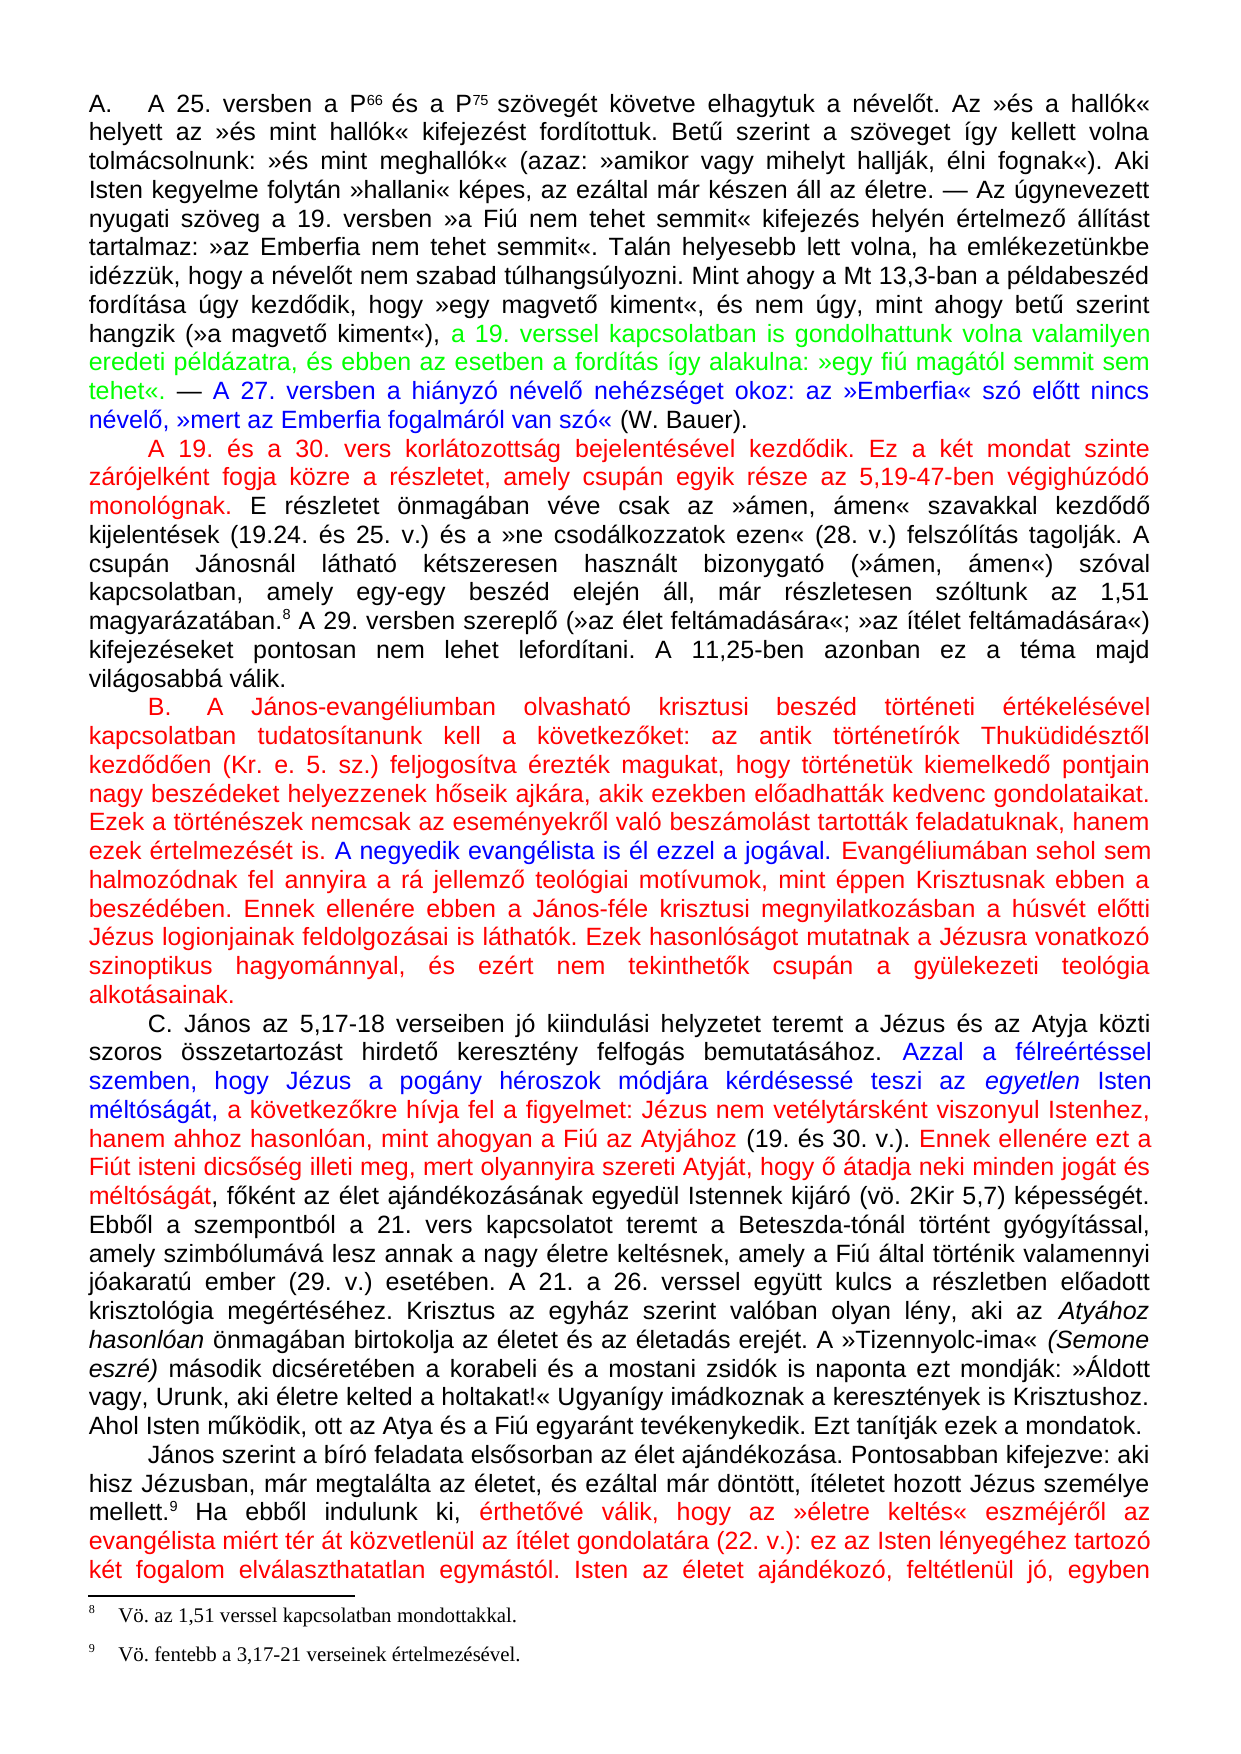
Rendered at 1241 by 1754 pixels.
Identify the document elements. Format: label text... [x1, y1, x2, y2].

text A 19. és a 30. vers korlátozottság bejelentésével kezdődik. Ez a két mondat szinte zárójelként fogja közre a részletet, amely csupán egyik része az 5,19-47-ben végighúzódó monológnak. E részletet önmagában véve csak az »ámen, ámen« szavakkal kezdődő kijelentések (19.24. és 25. v.) és a »ne csodálkozzatok ezen« (28. v.) felszólítás tagolják. A csupán Jánosnál látható kétszeresen használt bizonygató (»ámen, ámen«) szóval kapcsolatban, amely egy-egy beszéd elején áll, már részletesen szóltunk az 1,51 magyarázatában. A 29. versben szereplő (»az élet feltámadására«; »az ítélet feltámadására«) kifejezéseket pontosan nem lehet lefordítani. A 11,25-ben azonban ez a téma majd világosabbá válik. [88, 433, 1152, 692]
text János szerint a bíró feladata elsősorban az élet ajándékozása. Pontosabban kifejezve: aki hisz Jézusban, már megtalálta az életet, és ezáltal már döntött, ítéletet hozott Jézus személye mellett. Ha ebből indulunk ki, érthetővé válik, hogy az »életre keltés« eszméjéről az evangélista miért tér át közvetlenül az ítélet gondolatára (22. v.): ez az Isten lényegéhez tartozó két fogalom elválaszthatatlan egymástól. Isten az életet ajándékozó, feltétlenül jó, egyben [88, 1440, 1152, 1583]
text B. A János-evangéliumban olvasható krisztusi beszéd történeti értékelésével kapcsolatban tudatosítanunk kell a következőket: az antik történetírók Thuküdidésztől kezdődően (Kr. e. 5. sz.) feljogosítva érezték magukat, hogy történetük kiemelkedő pontjain nagy beszédeket helyezzenek hőseik ajkára, akik ezekben előadhatták kedvenc gondolataikat. Ezek a történészek nemcsak az eseményekről való beszámolást tartották feladatuknak, hanem ezek értelmezését is. A negyedik evangélista is él ezzel a jogával. Evangéliumában sehol sem halmozódnak fel annyira a rá jellemző teológiai motívumok, mint éppen Krisztusnak ebben a beszédében. Ennek ellenére ebben a János-féle krisztusi megnyilatkozásban a húsvét előtti Jézus logionjainak feldolgozásai is láthatók. Ezek hasonlóságot mutatnak a Jézusra vonatkozó szinoptikus hagyománnyal, és ezért nem tekinthetők csupán a gyülekezeti teológia alkotásainak. [88, 692, 1152, 1008]
text Vö. az 1,51 verssel kapcsolatban mondottakkal. [88, 1602, 1152, 1627]
text Vö. fentebb a 3,17-21 verseinek értelmezésével. [88, 1641, 1152, 1665]
text C. János az 5,17-18 verseiben jó kiindulási helyzetet teremt a Jézus és az Atyja közti szoros összetartozást hirdető keresztény felfogás bemutatásához. Azzal a félreértéssel szemben, hogy Jézus a pogány héroszok módjára kérdésessé teszi az egyetlen Isten méltóságát, a következőkre hívja fel a figyelmet: Jézus nem vetélytársként viszonyul Istenhez, hanem ahhoz hasonlóan, mint ahogyan a Fiú az Atyjához (19. és 30. v.). Ennek ellenére ezt a Fiút isteni dicsőség illeti meg, mert olyannyira szereti Atyját, hogy ő átadja neki minden jogát és méltóságát, főként az élet ajándékozásának egyedül Istennek kijáró (vö. 2Kir 5,7) képességét. Ebből a szempontból a 21. vers kapcsolatot teremt a Beteszda-tónál történt gyógyítással, amely szimbólumává lesz annak a nagy életre keltésnek, amely a Fiú által történik valamennyi jóakaratú ember (29. v.) esetében. A 21. a 26. verssel együtt kulcs a részletben előadott krisztológia megértéséhez. Krisztus az egyház szerint valóban olyan lény, aki az Atyához hasonlóan önmagában birtokolja az életet és az életadás erejét. A »Tizennyolc-ima« (Semone eszré) második dicséretében a korabeli és a mostani zsidók is naponta ezt mondják: »Áldott vagy, Urunk, aki életre kelted a holtakat!« Ugyanígy imádkoznak a keresztények is Krisztushoz. Ahol Isten működik, ott az Atya és a Fiú egyaránt tevékenykedik. Ezt tanítják ezek a mondatok. [88, 1008, 1152, 1440]
text A. A 25. versben a P66 és a P75 szövegét követve elhagytuk a névelőt. Az »és a hallók« helyett az »és mint hallók« kifejezést fordítottuk. Betű szerint a szöveget így kellett volna tolmácsolnunk: »és mint meghallók« (azaz: »amikor vagy mihelyt hallják, élni fognak«). Aki Isten kegyelme folytán »hallani« képes, az ezáltal már készen áll az életre. — Az úgynevezett nyugati szöveg a 19. versben »a Fiú nem tehet semmit« kifejezés helyén értelmező állítást tartalmaz: »az Emberfia nem tehet semmit«. Talán helyesebb lett volna, ha emlékezetünkbe idézzük, hogy a névelőt nem szabad túlhangsúlyozni. Mint ahogy a Mt 13,3-ban a példabeszéd fordítása úgy kezdődik, hogy »egy magvető kiment«, és nem úgy, mint ahogy betű szerint hangzik (»a magvető kiment«), a 19. verssel kapcsolatban is gondolhattunk volna valamilyen eredeti példázatra, és ebben az esetben a fordítás így alakulna: »egy fiú magától semmit sem tehet«. — A 27. versben a hiányzó névelő nehézséget okoz: az »Emberfia« szó előtt nincs névelő, »mert az Emberfia fogalmáról van szó« (W. Bauer). [88, 88, 1152, 433]
